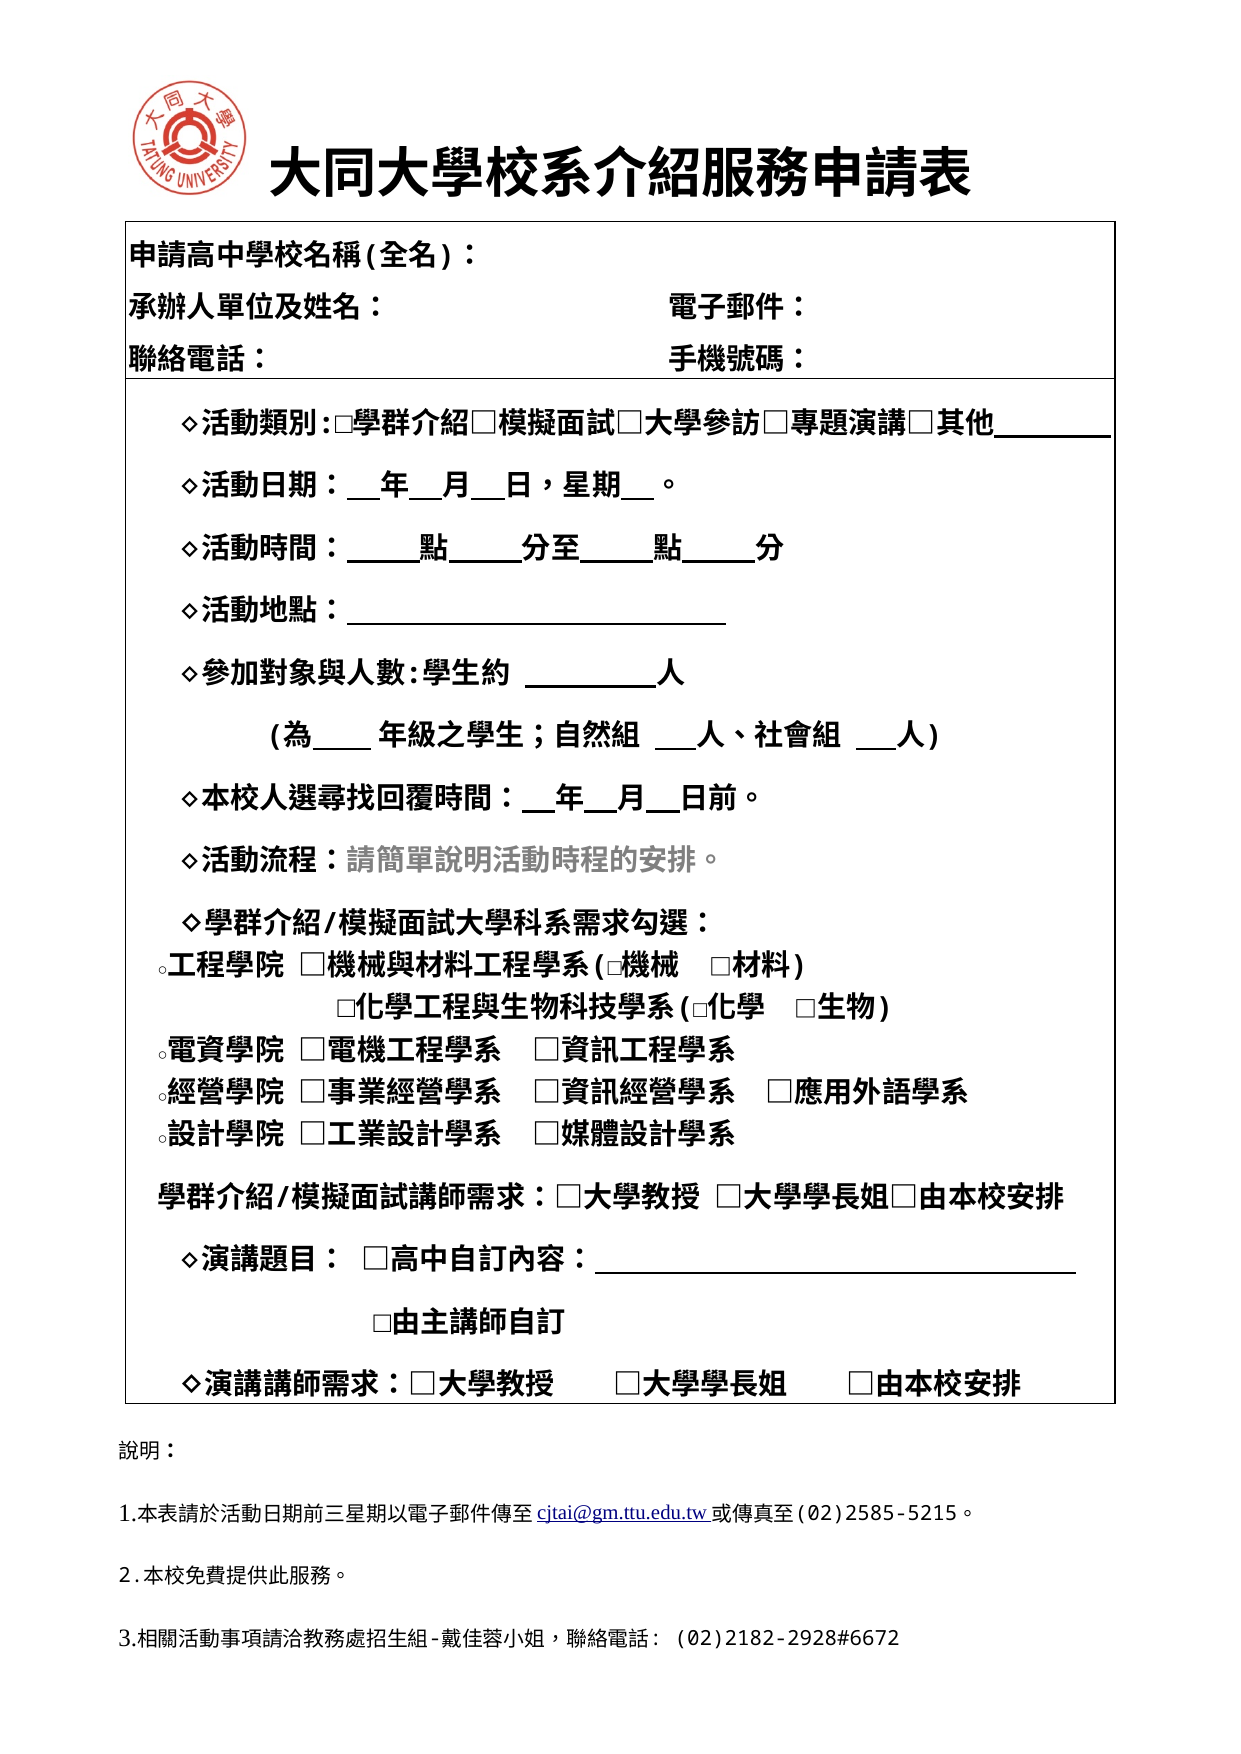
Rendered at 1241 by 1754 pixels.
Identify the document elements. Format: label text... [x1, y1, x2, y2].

list 相關活動事項請洽教務處招生組-戴佳蓉小姐，聯絡電話: (02)2182-2928#6672 [118, 1596, 1122, 1658]
text 大同大學校系介紹服務申請表 [118, 96, 1122, 221]
list 本表請於活動日期前三星期以電子郵件傳至cjtai@gm.ttu.edu.tw或傳真至(02)2585-5215。 [118, 1471, 1122, 1533]
list 本校免費提供此服務。 [118, 1533, 1122, 1596]
table_cell 活動類別:□學群介紹□模擬面試□大學參訪□專題演講□其他 活動日期： 年 月 日，星期 。 活動時間： 點 分至 點 分 活動地點： 參加對象與人數:學生約 人 (為 年級之學生；自然組 人、社會組 人) 本校人選尋找回覆時間： 年 月 日前。 活動流程：請簡單說明活動時程的安排。 學群介紹/模擬面試大學科系需求勾選： ○工程學院 □機械與材料工程學系(□機械 □材料) □化學工程與生物科技學系(□化學 □生物) ○電資學院 □電機工程學系 □資訊工程學系 ○經營學院 □事業經營學系 □資訊經營學系 □應用外語學系 ○設計學院 □工業設計學系 □媒體設計學系 學群介紹/模擬面試講師需求：□大學教授 □大學學長姐□由本校安排 演講題目： □高中自訂內容： □由主講師自訂 演講講師需求：□大學教授 □大學學長姐 □由本校安排 [126, 379, 1114, 1403]
text 說明： [118, 1408, 1122, 1471]
table_header 申請高中學校名稱(全名)： 承辦人單位及姓名： 電子郵件： 聯絡電話： 手機號碼： [126, 222, 1114, 378]
